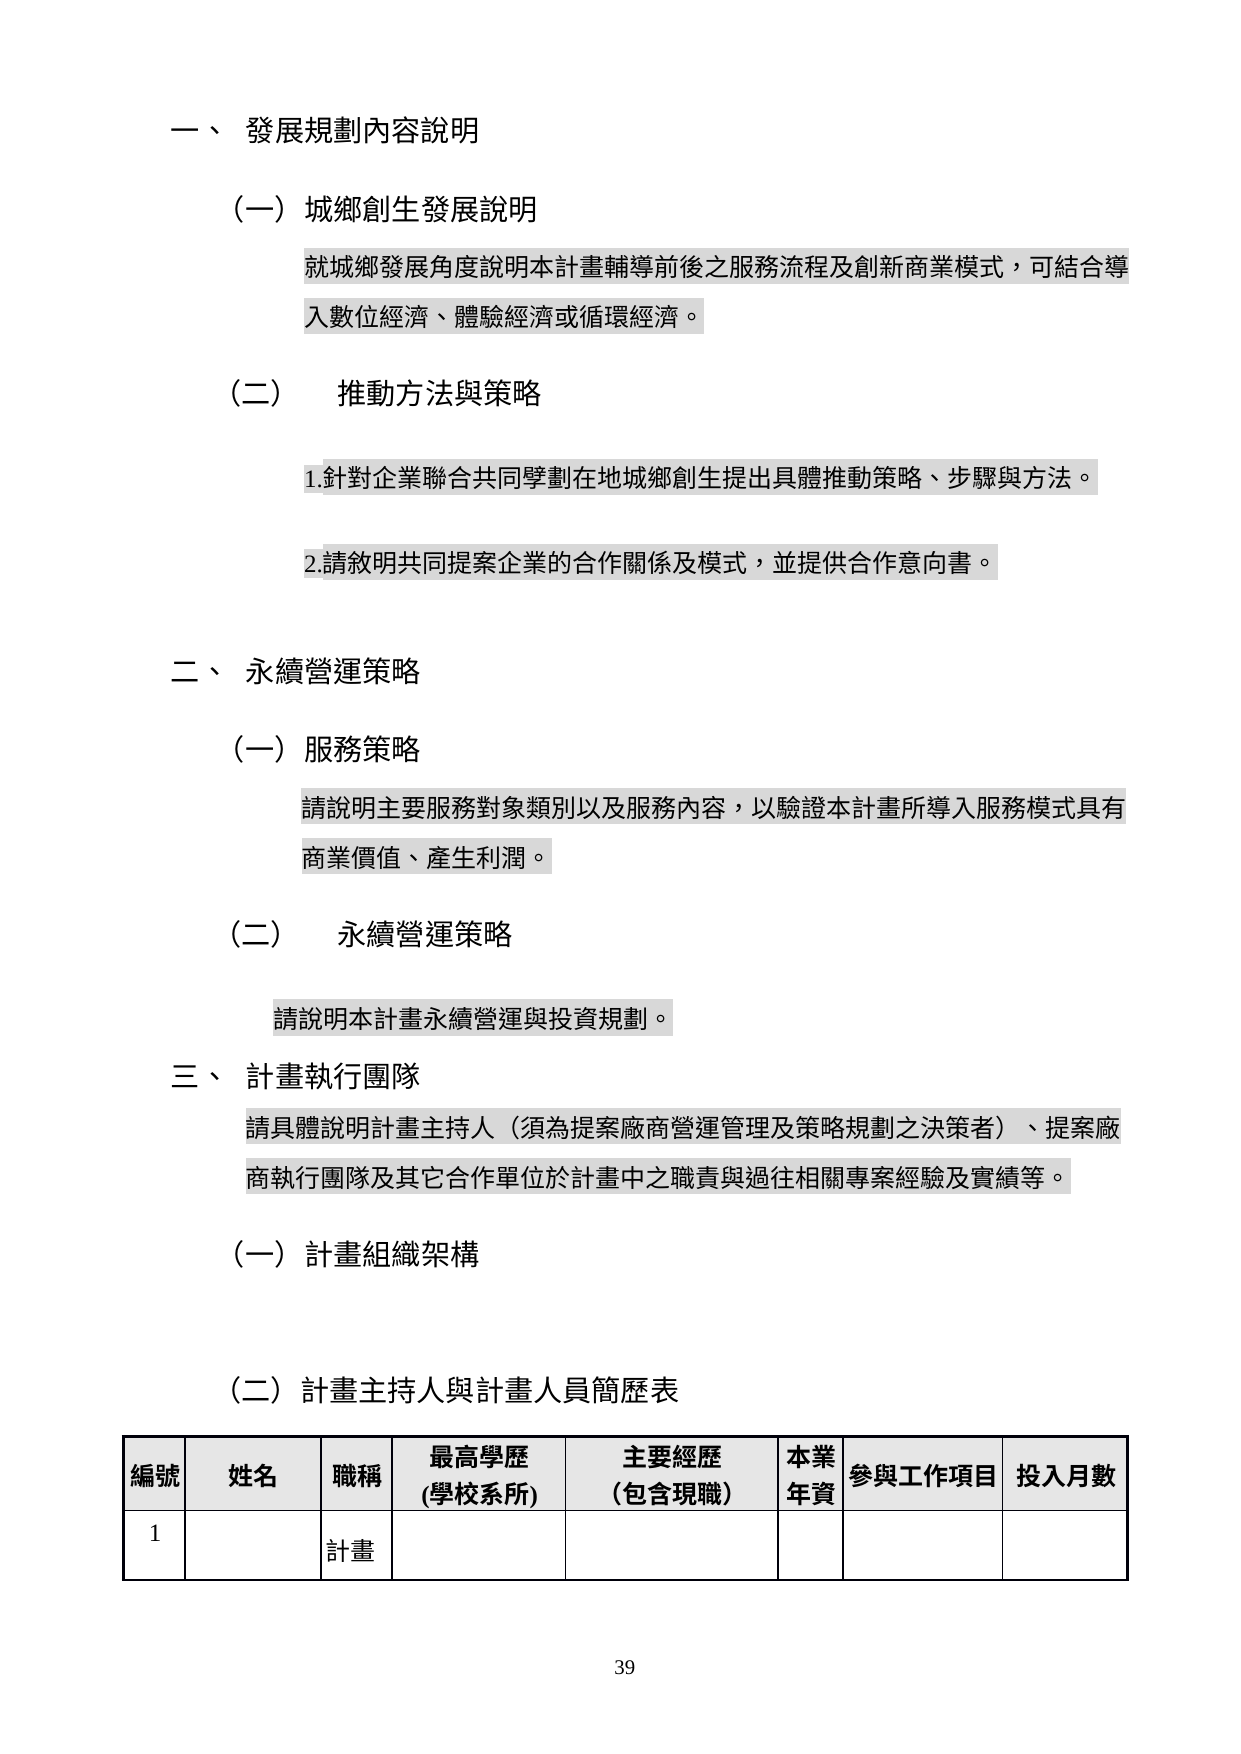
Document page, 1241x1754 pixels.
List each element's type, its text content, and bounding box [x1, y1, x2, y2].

list 計畫主持人與計畫人員簡歷表 [212, 1350, 1137, 1418]
list 發展規劃內容說明 [171, 102, 1137, 152]
text 請說明本計畫永續營運與投資規劃。 [251, 979, 1137, 1047]
table_header 姓名 [186, 1438, 320, 1510]
table_cell [186, 1511, 320, 1579]
table_cell [566, 1511, 777, 1579]
list 計畫組織架構 [216, 1214, 1137, 1282]
table_cell [779, 1511, 842, 1579]
table_header 投入月數 [1003, 1438, 1126, 1510]
table_cell [1003, 1511, 1126, 1579]
text 請說明主要服務對象類別以及服務內容，以驗證本計畫所導入服務模式具有商業價值、產生利潤。 [301, 777, 1137, 877]
text 就城鄉發展角度說明本計畫輔導前後之服務流程及創新商業模式，可結合導入數位經濟、體驗經濟或循環經濟。 [304, 237, 1137, 337]
list 推動方法與策略 [212, 354, 1137, 422]
table_header 參與工作項目 [844, 1438, 1002, 1510]
list 計畫執行團隊 [171, 1047, 1137, 1097]
list 城鄉創生發展說明 [216, 169, 1137, 237]
table_header 本業年資 [779, 1438, 842, 1510]
list 永續營運策略 [212, 894, 1137, 962]
text 2.請敘明共同提案企業的合作關係及模式，並提供合作意向書。 [251, 523, 1137, 591]
list 永續營運策略 [171, 642, 1137, 692]
text 請具體說明計畫主持人（須為提案廠商營運管理及策略規劃之決策者）、提案廠商執行團隊及其它合作單位於計畫中之職責與過往相關專案經驗及實績等。 [246, 1097, 1137, 1197]
table_header 職稱 [322, 1438, 391, 1510]
table_header 主要經歷 （包含現職） [566, 1438, 777, 1510]
table_cell 1 [125, 1511, 184, 1579]
table_cell [844, 1511, 1002, 1579]
text 1.針對企業聯合共同孹劃在地城鄉創生提出具體推動策略、步驟與方法。 [251, 438, 1137, 506]
list 服務策略 [216, 709, 1137, 777]
table_header 最高學歷 (學校系所) [393, 1438, 565, 1510]
table_cell [393, 1511, 565, 1579]
table_header 編號 [125, 1438, 184, 1510]
table_cell 計畫 [322, 1511, 391, 1579]
